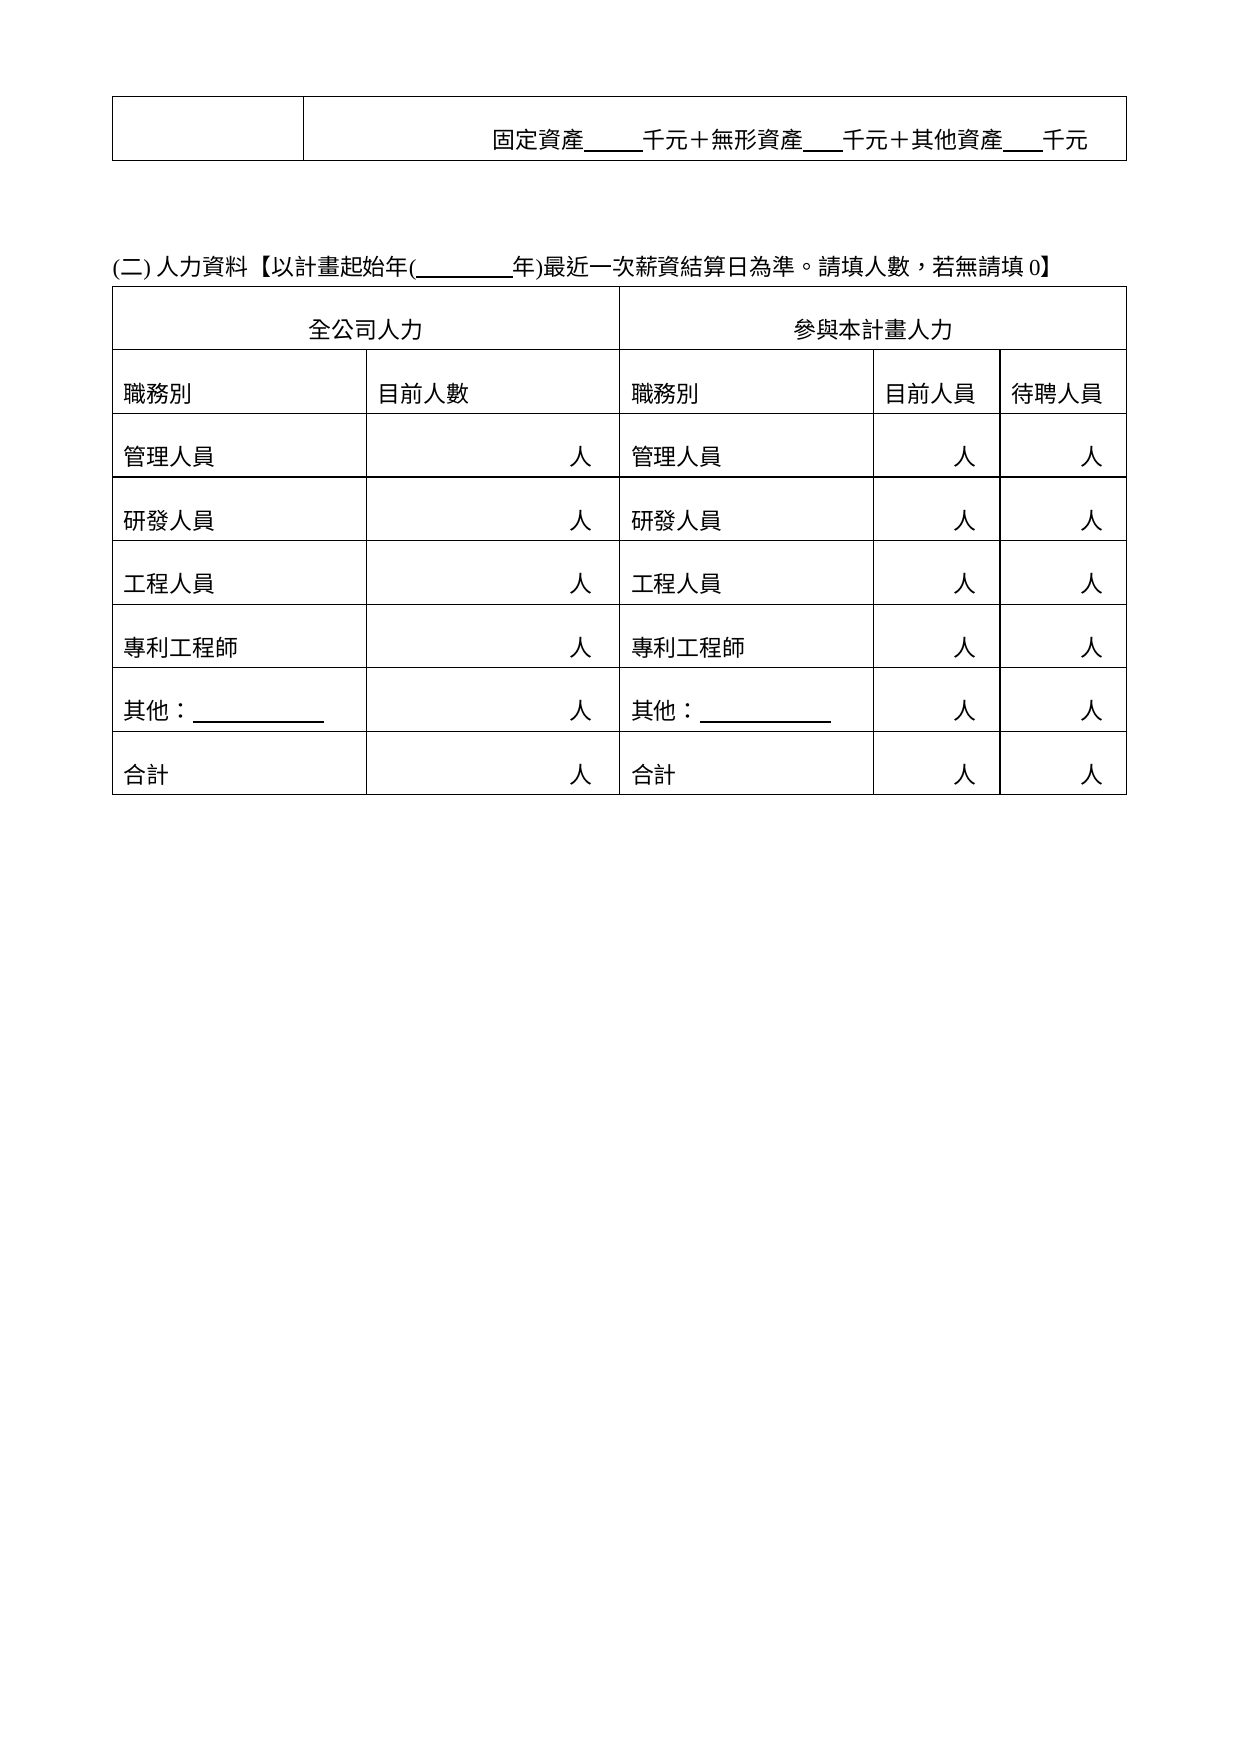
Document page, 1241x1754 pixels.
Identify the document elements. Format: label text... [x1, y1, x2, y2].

table_cell [304, 97, 481, 160]
table_cell 職務別 [113, 350, 366, 413]
table_cell 研發人員 [113, 478, 366, 540]
text (二) 人力資料【以計畫起始年( 年)最近一次薪資結算日為準。請填人數，若無請填0】 [112, 223, 1128, 286]
table_cell 合計 [620, 732, 873, 794]
table_cell 人 [367, 605, 619, 667]
table_cell 人 [1001, 668, 1126, 731]
table_cell 專利工程師 [620, 605, 873, 667]
table_cell 人 [367, 732, 619, 794]
table_cell 人 [874, 541, 999, 603]
table_cell 待聘人員 [1001, 350, 1126, 413]
table_cell 人 [1001, 605, 1126, 667]
table_cell 人 [367, 541, 619, 603]
table_cell 固定資產 千元＋無形資產 千元＋其他資產 千元 [481, 97, 1126, 160]
table_cell 人 [874, 478, 999, 540]
table_cell 人 [874, 414, 999, 476]
table_cell 專利工程師 [113, 605, 366, 667]
table_cell 其他： [113, 668, 366, 731]
table_cell 管理人員 [113, 414, 366, 476]
table_header 參與本計畫人力 [620, 287, 1126, 349]
table_cell 工程人員 [620, 541, 873, 603]
table_cell 工程人員 [113, 541, 366, 603]
table_cell 人 [367, 478, 619, 540]
table_cell 人 [874, 668, 999, 731]
table_header 全公司人力 [113, 287, 619, 349]
table_cell 人 [367, 414, 619, 476]
table_cell 人 [1001, 478, 1126, 540]
table_cell 人 [874, 605, 999, 667]
table_cell 人 [1001, 414, 1126, 476]
table_cell 人 [1001, 732, 1126, 794]
table_cell 目前人數 [367, 350, 619, 413]
table_cell 研發人員 [620, 478, 873, 540]
table_cell 人 [1001, 541, 1126, 603]
table_cell 目前人員 [874, 350, 999, 413]
table_cell 管理人員 [620, 414, 873, 476]
table_cell 合計 [113, 732, 366, 794]
table_cell 人 [874, 732, 999, 794]
table_cell 職務別 [620, 350, 873, 413]
table_cell 人 [367, 668, 619, 731]
table_cell 其他： [620, 668, 873, 731]
table_cell [113, 97, 303, 160]
